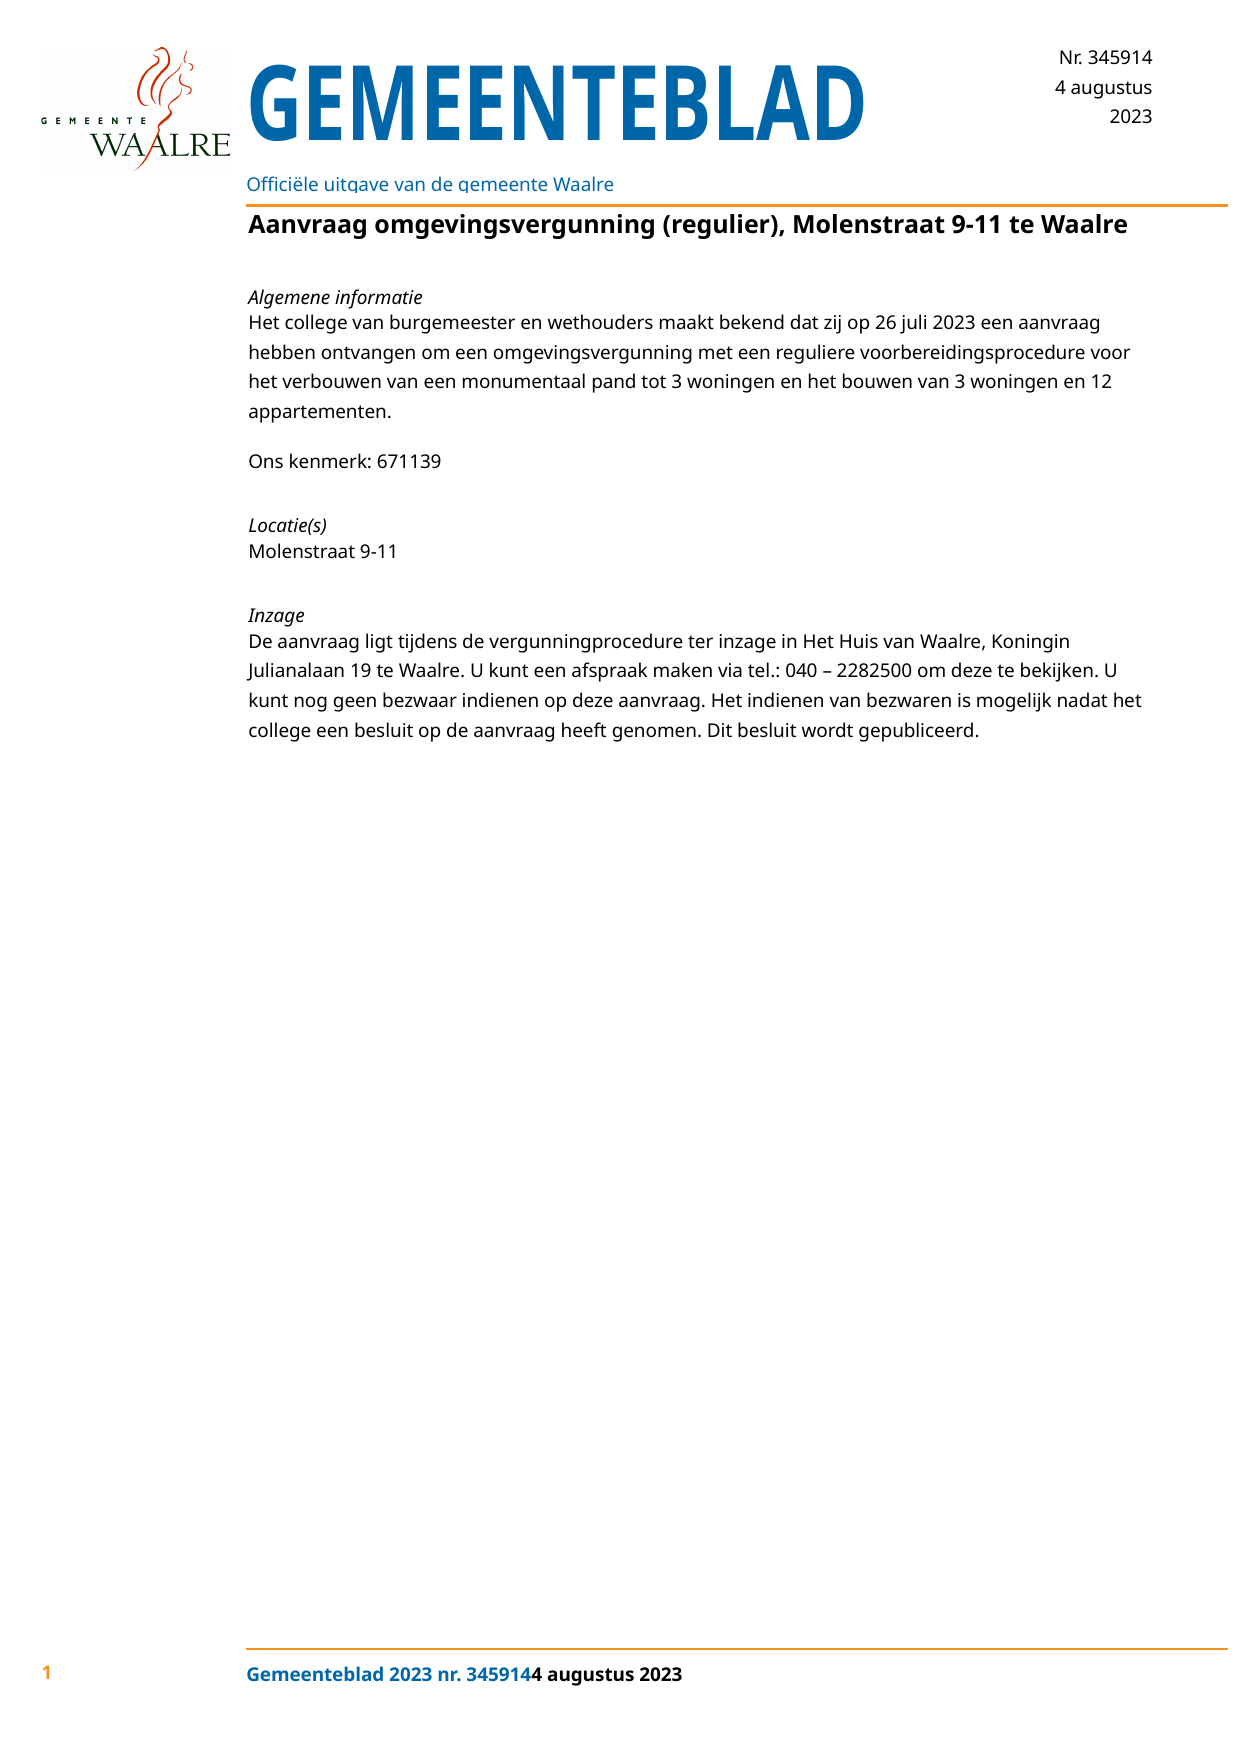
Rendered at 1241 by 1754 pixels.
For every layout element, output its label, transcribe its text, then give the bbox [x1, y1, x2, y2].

text Ons kenmerk: 671139 [248, 449, 1152, 474]
text Algemene informatie [248, 284, 1152, 309]
text Inzage [248, 602, 1152, 628]
text Molenstraat 9-11 [248, 538, 1152, 564]
text Locatie(s) [248, 513, 1152, 538]
text De aanvraag ligt tijdens de vergunningprocedure ter inzage in Het Huis van Waalre, Koningin Julianalaan 19 te Waalre. U kunt een afspraak maken via tel.: 040 – 2282500 om deze te bekijken. U kunt nog geen bezwaar indienen op deze aanvraag. Het indienen van bezwaren is mogelijk nadat het college een besluit op de aanvraag heeft genomen. Dit besluit wordt gepubliceerd. [248, 628, 1152, 743]
picture [41, 47, 231, 172]
text Aanvraag omgevingsvergunning (regulier), Molenstraat 9-11 te Waalre [248, 207, 1152, 241]
text Het college van burgemeester en wethouders maakt bekend dat zij op 26 juli 2023 een aanvraag hebben ontvangen om een omgevingsvergunning met een reguliere voorbereidingsprocedure voor het verbouwen van een monumentaal pand tot 3 woningen en het bouwen van 3 woningen en 12 appartementen. [248, 309, 1152, 424]
